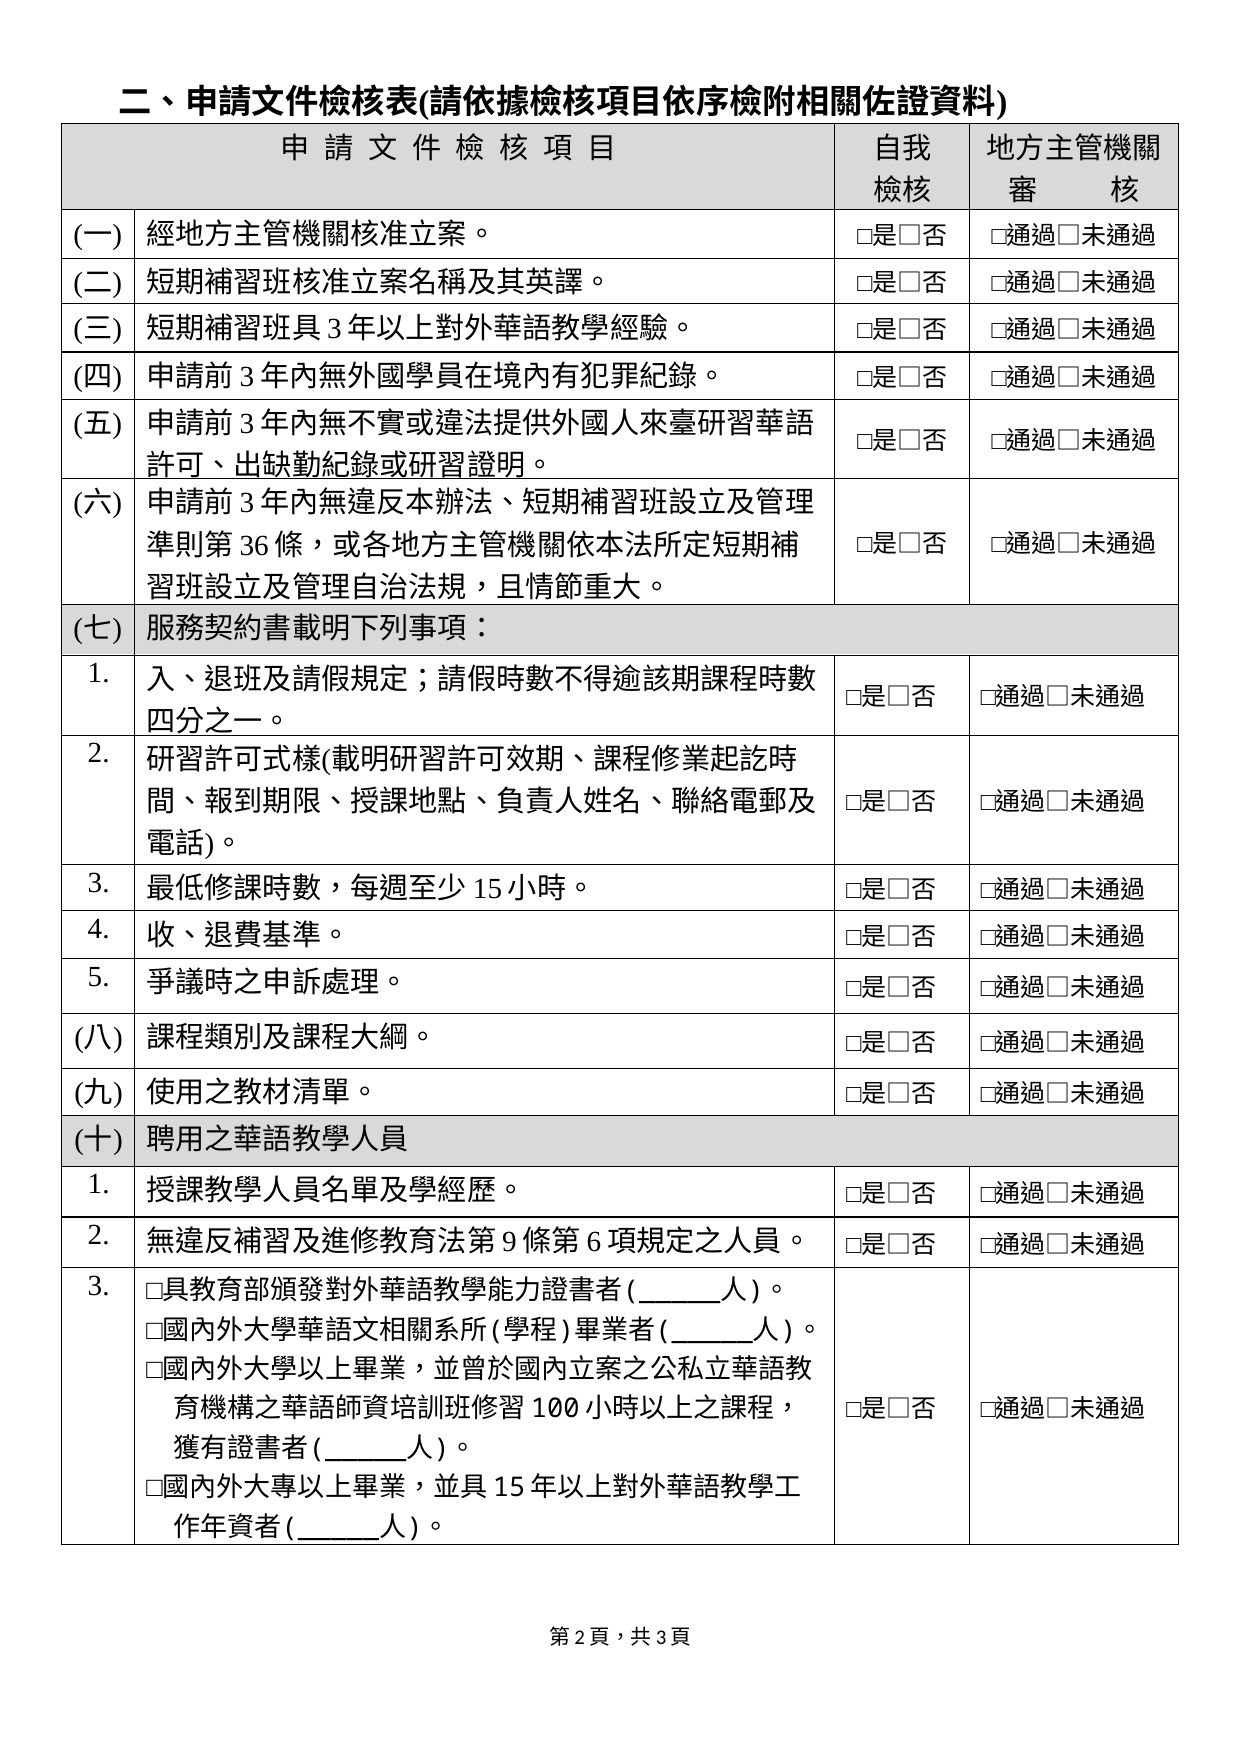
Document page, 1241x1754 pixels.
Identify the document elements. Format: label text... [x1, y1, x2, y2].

table_cell □是□否 [835, 1014, 969, 1068]
table_header 申 請 文 件 檢 核 項 目 [62, 124, 834, 209]
table_cell 收、退費基準。 [135, 911, 834, 958]
table_cell □是□否 [835, 259, 969, 303]
table_cell □是□否 [835, 400, 969, 478]
table_cell □通過□未通過 [970, 1268, 1178, 1544]
table_cell 無違反補習及進修教育法第9條第6項規定之人員。 [135, 1218, 834, 1267]
table_cell □是□否 [835, 1167, 969, 1216]
table_cell □是□否 [835, 959, 969, 1013]
table_cell (九) [62, 1069, 134, 1115]
table_cell □是□否 [835, 210, 969, 257]
table_cell 入、退班及請假規定；請假時數不得逾該期課程時數四分之一。 [135, 656, 834, 734]
table_cell (三) [62, 304, 134, 351]
table_cell 經地方主管機關核准立案。 [135, 210, 834, 257]
table_cell □是□否 [835, 304, 969, 351]
table_cell □通過□未通過 [970, 210, 1178, 257]
table_cell 爭議時之申訴處理。 [135, 959, 834, 1013]
table_cell (五) [62, 400, 134, 478]
table_cell □通過□未通過 [970, 1069, 1178, 1115]
table_cell 聘用之華語教學人員 [135, 1116, 1178, 1166]
table_cell □通過□未通過 [970, 1218, 1178, 1267]
table_cell □具教育部頒發對外華語教學能力證書者(_____人)。 □國內外大學華語文相關系所(學程)畢業者(_____人)。 □國內外大學以上畢業，並曾於國內立案之公私立華語教育機構之華語師資培訓班修習100小時以上之課程，獲有證書者(_____人)。 □國內外大專以上畢業，並具15年以上對外華語教學工作年資者(_____人)。 [135, 1268, 834, 1544]
table_cell (八) [62, 1014, 134, 1068]
table_cell □通過□未通過 [970, 959, 1178, 1013]
table_cell □通過□未通過 [970, 479, 1178, 604]
table_cell □通過□未通過 [970, 1167, 1178, 1216]
table_cell □是□否 [835, 656, 969, 734]
table_cell 課程類別及課程大綱。 [135, 1014, 834, 1068]
table_cell (六) [62, 479, 134, 604]
table_cell (四) [62, 353, 134, 399]
table_cell □是□否 [835, 865, 969, 910]
table_cell 5. [62, 959, 134, 1013]
table_cell □是□否 [835, 1069, 969, 1115]
table_header 地方主管機關 審 核 [970, 124, 1178, 209]
table_cell 研習許可式樣(載明研習許可效期、課程修業起訖時間、報到期限、授課地點、負責人姓名、聯絡電郵及電話)。 [135, 736, 834, 864]
table_cell 申請前3年內無不實或違法提供外國人來臺研習華語許可、出缺勤紀錄或研習證明。 [135, 400, 834, 478]
table_cell (二) [62, 259, 134, 303]
table_cell □通過□未通過 [970, 1014, 1178, 1068]
table_cell □是□否 [835, 479, 969, 604]
table_cell 申請前3年內無外國學員在境內有犯罪紀錄。 [135, 353, 834, 399]
table_cell 申請前3年內無違反本辦法、短期補習班設立及管理準則第36條，或各地方主管機關依本法所定短期補習班設立及管理自治法規，且情節重大。 [135, 479, 834, 604]
table_cell 3. [62, 1268, 134, 1544]
table_header 自我 檢核 [835, 124, 969, 209]
table_cell □通過□未通過 [970, 736, 1178, 864]
table_cell □通過□未通過 [970, 400, 1178, 478]
table_cell □通過□未通過 [970, 656, 1178, 734]
table_cell 授課教學人員名單及學經歷。 [135, 1167, 834, 1216]
table_cell □通過□未通過 [970, 304, 1178, 351]
table_cell 1. [62, 656, 134, 734]
table_cell □通過□未通過 [970, 259, 1178, 303]
table_cell □是□否 [835, 911, 969, 958]
table_cell 服務契約書載明下列事項： [135, 605, 1178, 654]
table_cell □通過□未通過 [970, 353, 1178, 399]
table_cell 短期補習班具3年以上對外華語教學經驗。 [135, 304, 834, 351]
table_cell 短期補習班核准立案名稱及其英譯。 [135, 259, 834, 303]
table_cell □是□否 [835, 736, 969, 864]
table_cell (十) [62, 1116, 134, 1166]
table_cell 1. [62, 1167, 134, 1216]
table_cell 2. [62, 736, 134, 864]
table_cell □通過□未通過 [970, 911, 1178, 958]
table_cell □是□否 [835, 1268, 969, 1544]
text 二、申請文件檢核表(請依據檢核項目依序檢附相關佐證資料) [118, 75, 1122, 123]
table_cell (一) [62, 210, 134, 257]
table_cell 最低修課時數，每週至少15小時。 [135, 865, 834, 910]
table_cell 使用之教材清單。 [135, 1069, 834, 1115]
table_cell □是□否 [835, 1218, 969, 1267]
table_cell 3. [62, 865, 134, 910]
table_cell □是□否 [835, 353, 969, 399]
table_cell 4. [62, 911, 134, 958]
table_cell 2. [62, 1218, 134, 1267]
table_cell (七) [62, 605, 134, 654]
table_cell □通過□未通過 [970, 865, 1178, 910]
